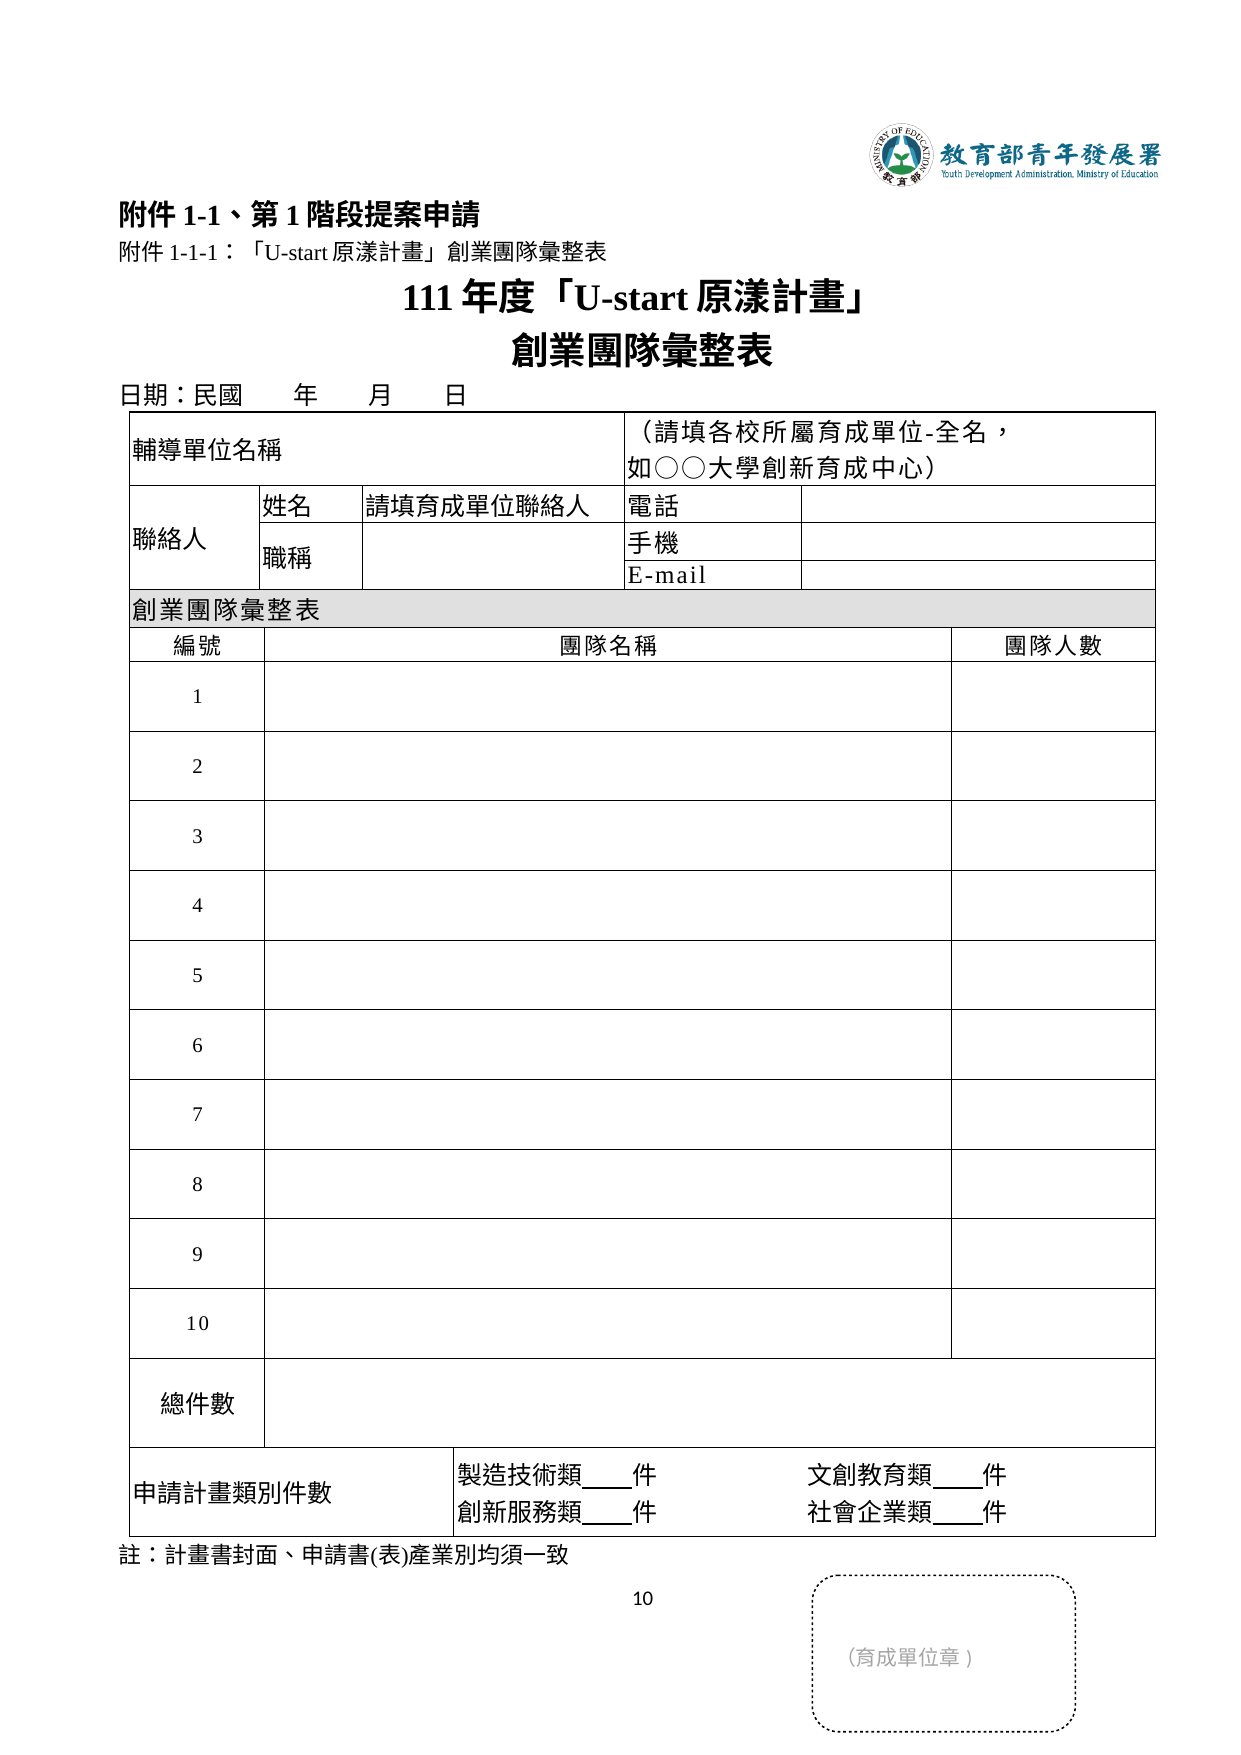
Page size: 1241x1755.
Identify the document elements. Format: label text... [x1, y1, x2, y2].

table_cell 10 [130, 1289, 264, 1358]
table_cell [265, 871, 951, 939]
table_cell [265, 1010, 951, 1079]
table_header （請填各校所屬育成單位-全名， 如○○大學創新育成中心） [625, 413, 1155, 485]
table_cell [265, 662, 951, 731]
table_cell 申請計畫類別件數 [130, 1448, 453, 1536]
table_cell 編號 [130, 628, 264, 661]
table_cell 6 [130, 1010, 264, 1079]
table_cell [952, 801, 1155, 870]
table_cell 團隊人數 [952, 628, 1155, 661]
table_cell [952, 1150, 1155, 1218]
table_cell [802, 561, 1155, 589]
table_cell 3 [130, 801, 264, 870]
table_cell 5 [130, 941, 264, 1009]
table_cell [952, 1010, 1155, 1079]
table_cell 7 [130, 1080, 264, 1149]
table_cell 2 [130, 732, 264, 800]
text 附件1-1-1：「U-start原漾計畫」創業團隊彙整表 [118, 233, 1167, 267]
text 111年度「U-start原漾計畫」 [118, 267, 1167, 321]
table_cell [265, 1289, 951, 1358]
table_cell 職稱 [260, 523, 362, 589]
table_cell 手機 [625, 523, 801, 559]
table_cell [363, 523, 624, 589]
table_cell 創業團隊彙整表 [130, 590, 1155, 627]
text 附件1-1、第1階段提案申請 [118, 191, 1167, 233]
table_cell 4 [130, 871, 264, 939]
table_cell [952, 662, 1155, 731]
table_cell [802, 486, 1155, 522]
text 註：計畫書封面、申請書(表)產業別均須一致 [118, 1537, 1167, 1570]
table_cell [265, 941, 951, 1009]
table_cell 姓名 [260, 486, 362, 522]
table_cell 製造技術類 件 創新服務類 件 [454, 1448, 804, 1536]
table_cell [952, 871, 1155, 939]
table_cell [265, 732, 951, 800]
table_cell [952, 1080, 1155, 1149]
table_cell 請填育成單位聯絡人 [363, 486, 624, 522]
table_cell [802, 523, 1155, 559]
table_cell [265, 1080, 951, 1149]
table_cell [952, 1219, 1155, 1288]
table_cell 8 [130, 1150, 264, 1218]
table_cell 1 [130, 662, 264, 731]
table_cell 團隊名稱 [265, 628, 951, 661]
table_cell [265, 1150, 951, 1218]
table_cell 聯絡人 [130, 486, 259, 589]
table_cell 電話 [625, 486, 801, 522]
table_cell 9 [130, 1219, 264, 1288]
table_cell 總件數 [130, 1359, 264, 1447]
table_header 輔導單位名稱 [130, 413, 624, 485]
table_cell [265, 1219, 951, 1288]
table_cell [265, 801, 951, 870]
table_cell E-mail [625, 561, 801, 589]
text 創業團隊彙整表 [118, 321, 1167, 375]
table_cell [265, 1359, 1155, 1447]
table_cell [952, 941, 1155, 1009]
table_cell 文創教育類 件 社會企業類 件 [805, 1448, 1155, 1536]
table_cell [952, 1289, 1155, 1358]
table_cell [952, 732, 1155, 800]
text 日期：民國 年 月 日 [118, 375, 1167, 411]
